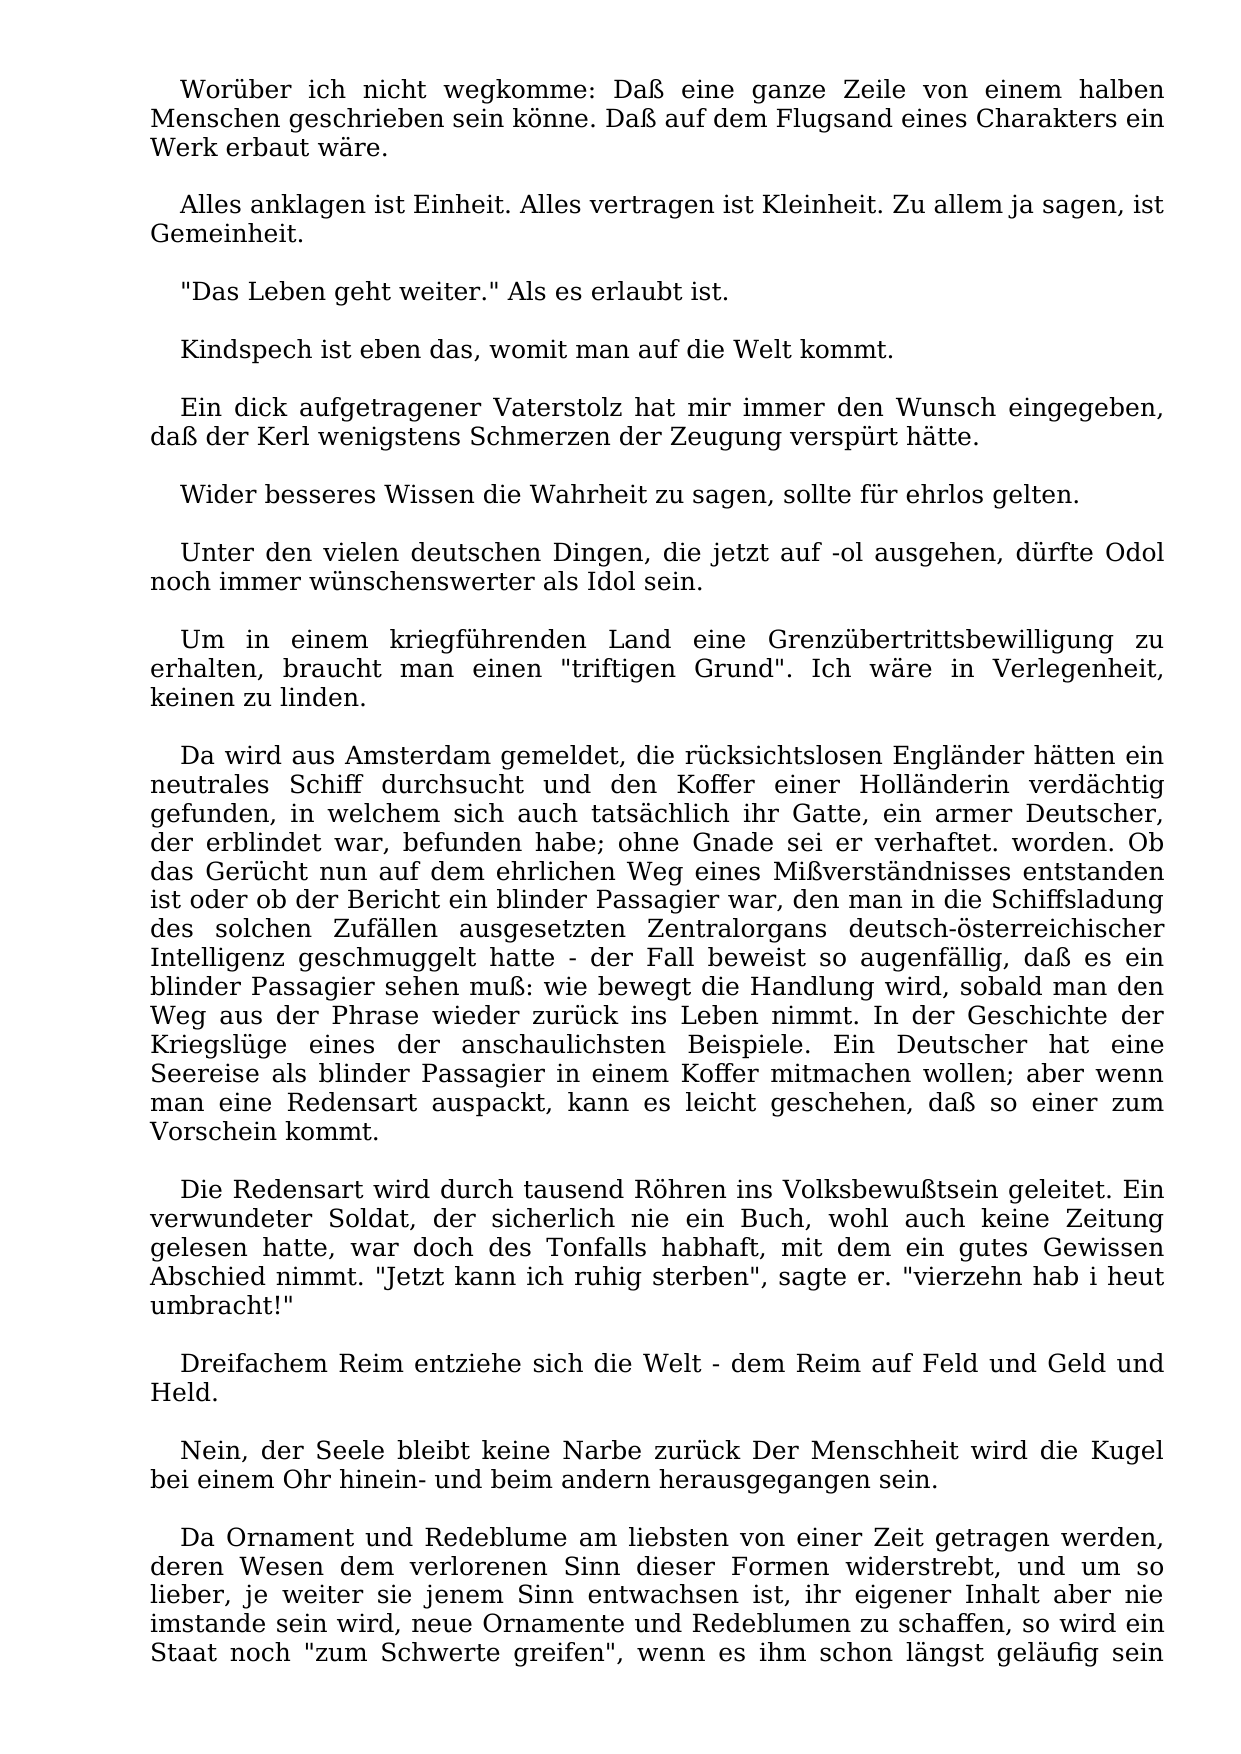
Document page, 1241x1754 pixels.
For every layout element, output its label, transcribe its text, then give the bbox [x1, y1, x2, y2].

text Unter den vielen deutschen Dingen, die jetzt auf -ol ausgehen, dürfte Odol noch immer wünschenswerter als Idol sein. [150, 538, 1166, 596]
text Die Redensart wird durch tausend Röhren ins Volksbewußtsein geleitet. Ein verwundeter Soldat, der sicherlich nie ein Buch, wohl auch keine Zeitung gelesen hatte, war doch des Tonfalls habhaft, mit dem ein gutes Gewissen Abschied nimmt. "Jetzt kann ich ruhig sterben", sagte er. "vierzehn hab i heut umbracht!" [150, 1175, 1166, 1320]
text "Das Leben geht weiter." Als es erlaubt ist. [150, 278, 1166, 307]
text Da Ornament und Redeblume am liebsten von einer Zeit getragen werden, deren Wesen dem verlorenen Sinn dieser Formen widerstrebt, und um so lieber, je weiter sie jenem Sinn entwachsen ist, ihr eigener Inhalt aber nie imstande sein wird, neue Ornamente und Redeblumen zu schaffen, so wird ein Staat noch "zum Schwerte greifen", wenn es ihm schon längst geläufig sein [150, 1523, 1166, 1668]
text Dreifachem Reim entziehe sich die Welt - dem Reim auf Feld und Geld und Held. [150, 1349, 1166, 1407]
text Um in einem kriegführenden Land eine Grenzübertrittsbewilligung zu erhalten, braucht man einen "triftigen Grund". Ich wäre in Verlegenheit, keinen zu linden. [150, 625, 1166, 712]
text Kindspech ist eben das, womit man auf die Welt kommt. [150, 336, 1166, 364]
text Worüber ich nicht wegkomme: Daß eine ganze Zeile von einem halben Menschen geschrieben sein könne. Daß auf dem Flugsand eines Charakters ein Werk erbaut wäre. [150, 75, 1166, 162]
text Wider besseres Wissen die Wahrheit zu sagen, sollte für ehrlos gelten. [150, 480, 1166, 509]
text Alles anklagen ist Einheit. Alles vertragen ist Kleinheit. Zu allem ja sagen, ist Gemeinheit. [150, 191, 1166, 249]
text Ein dick aufgetragener Vaterstolz hat mir immer den Wunsch eingegeben, daß der Kerl wenigstens Schmerzen der Zeugung verspürt hätte. [150, 393, 1166, 451]
text Nein, der Seele bleibt keine Narbe zurück Der Menschheit wird die Kugel bei einem Ohr hinein- und beim andern herausgegangen sein. [150, 1436, 1166, 1494]
text Da wird aus Amsterdam gemeldet, die rücksichtslosen Engländer hätten ein neutrales Schiff durchsucht und den Koffer einer Holländerin verdächtig gefunden, in welchem sich auch tatsächlich ihr Gatte, ein armer Deutscher, der erblindet war, befunden habe; ohne Gnade sei er verhaftet. worden. Ob das Gerücht nun auf dem ehrlichen Weg eines Mißverständnisses entstanden ist oder ob der Bericht ein blinder Passagier war, den man in die Schiffsladung des solchen Zufällen ausgesetzten Zentralorgans deutsch-österreichischer Intelligenz geschmuggelt hatte - der Fall beweist so augenfällig, daß es ein blinder Passagier sehen muß: wie bewegt die Handlung wird, sobald man den Weg aus der Phrase wieder zurück ins Leben nimmt. In der Geschichte der Kriegslüge eines der anschaulichsten Beispiele. Ein Deutscher hat eine Seereise als blinder Passagier in einem Koffer mitmachen wollen; aber wenn man eine Redensart auspackt, kann es leicht geschehen, daß so einer zum Vorschein kommt. [150, 741, 1166, 1146]
